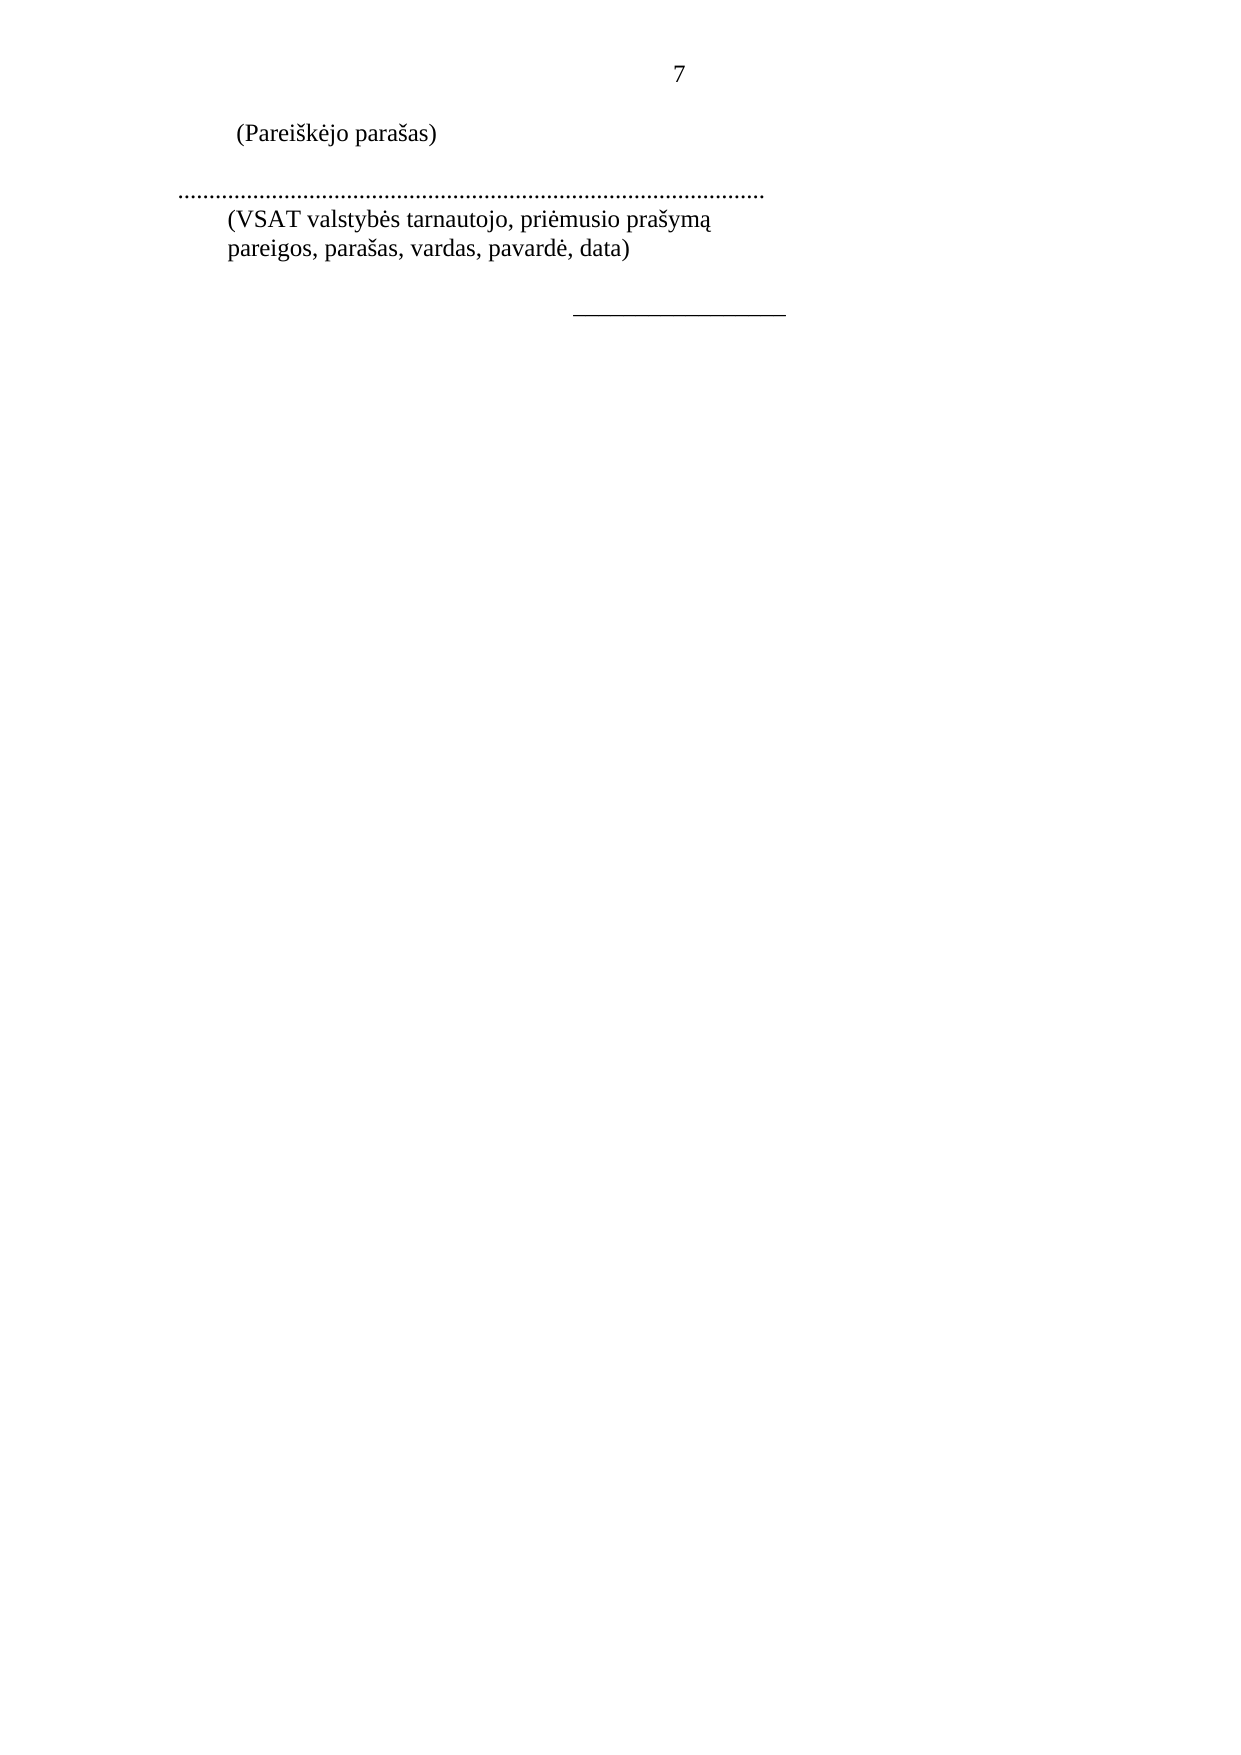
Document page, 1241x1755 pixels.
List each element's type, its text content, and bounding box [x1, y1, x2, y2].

text pareigos, parašas, vardas, pavardė, data) [227, 233, 1181, 262]
text .............................................................................................. [177, 176, 1181, 204]
text _________________ [177, 291, 1181, 319]
text (VSAT valstybės tarnautojo, priėmusio prašymą [227, 204, 1181, 233]
text (Pareiškėjo parašas) [177, 118, 1181, 147]
